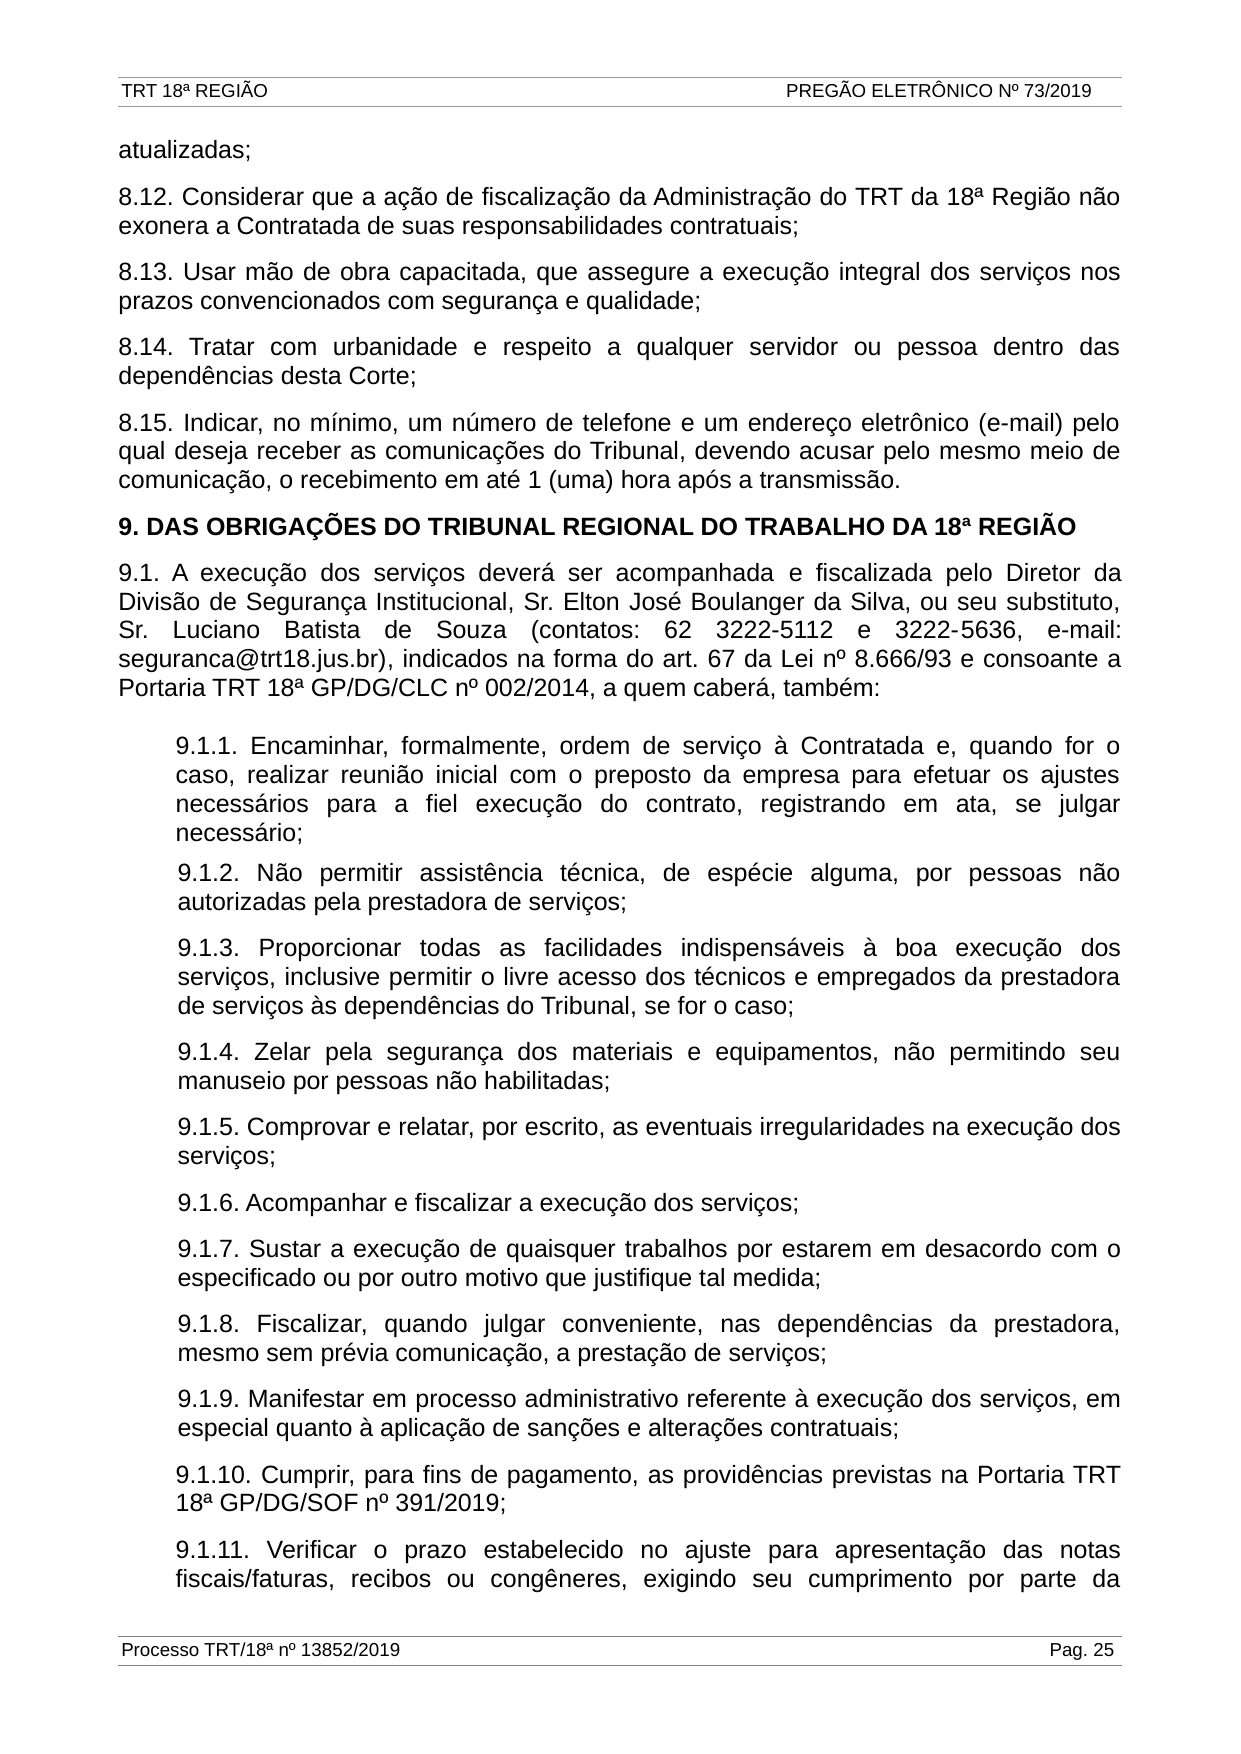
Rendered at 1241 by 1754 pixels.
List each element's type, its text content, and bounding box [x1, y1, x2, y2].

text 8.14. Tratar com urbanidade e respeito a qualquer servidor ou pessoa dentro das dependências desta Corte; [118, 332, 1122, 390]
text 8.15. Indicar, no mínimo, um número de telefone e um endereço eletrônico (e-mail) pelo qual deseja receber as comunicações do Tribunal, devendo acusar pelo mesmo meio de comunicação, o recebimento em até 1 (uma) hora após a transmissão. [118, 408, 1122, 494]
text 9. DAS OBRIGAÇÕES DO TRIBUNAL REGIONAL DO TRABALHO DA 18ª REGIÃO [118, 512, 1122, 540]
text 9.1.2. Não permitir assistência técnica, de espécie alguma, por pessoas não autorizadas pela prestadora de serviços; [177, 858, 1122, 916]
text 8.13. Usar mão de obra capacitada, que assegure a execução integral dos serviços nos prazos convencionados com segurança e qualidade; [118, 257, 1122, 315]
text 8.12. Considerar que a ação de fiscalização da Administração do TRT da 18ª Região não exonera a Contratada de suas responsabilidades contratuais; [118, 182, 1122, 239]
text 9.1.4. Zelar pela segurança dos materiais e equipamentos, não permitindo seu manuseio por pessoas não habilitadas; [177, 1037, 1122, 1095]
text 9.1.3. Proporcionar todas as facilidades indispensáveis à boa execução dos serviços, inclusive permitir o livre acesso dos técnicos e empregados da prestadora de serviços às dependências do Tribunal, se for o caso; [177, 933, 1122, 1019]
text 9.1.9. Manifestar em processo administrativo referente à execução dos serviços, em especial quanto à aplicação de sanções e alterações contratuais; [177, 1384, 1122, 1442]
text 9.1.11. Verificar o prazo estabelecido no ajuste para apresentação das notas fiscais/faturas, recibos ou congêneres, exigindo seu cumprimento por parte da [175, 1535, 1122, 1592]
text 9.1.1. Encaminhar, formalmente, ordem de serviço à Contratada e, quando for o caso, realizar reunião inicial com o preposto da empresa para efetuar os ajustes necessários para a fiel execução do contrato, registrando em ata, se julgar necessário; [175, 731, 1122, 846]
text 9.1.8. Fiscalizar, quando julgar conveniente, nas dependências da prestadora, mesmo sem prévia comunicação, a prestação de serviços; [177, 1309, 1122, 1367]
text 9.1. A execução dos serviços deverá ser acompanhada e fiscalizada pelo Diretor da Divisão de Segurança Institucional, Sr. Elton José Boulanger da Silva, ou seu substituto, Sr. Luciano Batista de Souza (contatos: 62 3222-5112 e 3222-5636, e-mail: seguranca@trt18.jus.br), indicados na forma do art. 67 da Lei nº 8.666/93 e consoante a Portaria TRT 18ª GP/DG/CLC nº 002/2014, a quem caberá, também: [118, 558, 1122, 702]
text atualizadas; [118, 136, 1122, 164]
text 9.1.6. Acompanhar e fiscalizar a execução dos serviços; [177, 1188, 1122, 1216]
text 9.1.7. Sustar a execução de quaisquer trabalhos por estarem em desacordo com o especificado ou por outro motivo que justifique tal medida; [177, 1234, 1122, 1292]
text 9.1.5. Comprovar e relatar, por escrito, as eventuais irregularidades na execução dos serviços; [177, 1112, 1122, 1170]
text 9.1.10. Cumprir, para fins de pagamento, as providências previstas na Portaria TRT 18ª GP/DG/SOF nº 391/2019; [175, 1460, 1122, 1517]
